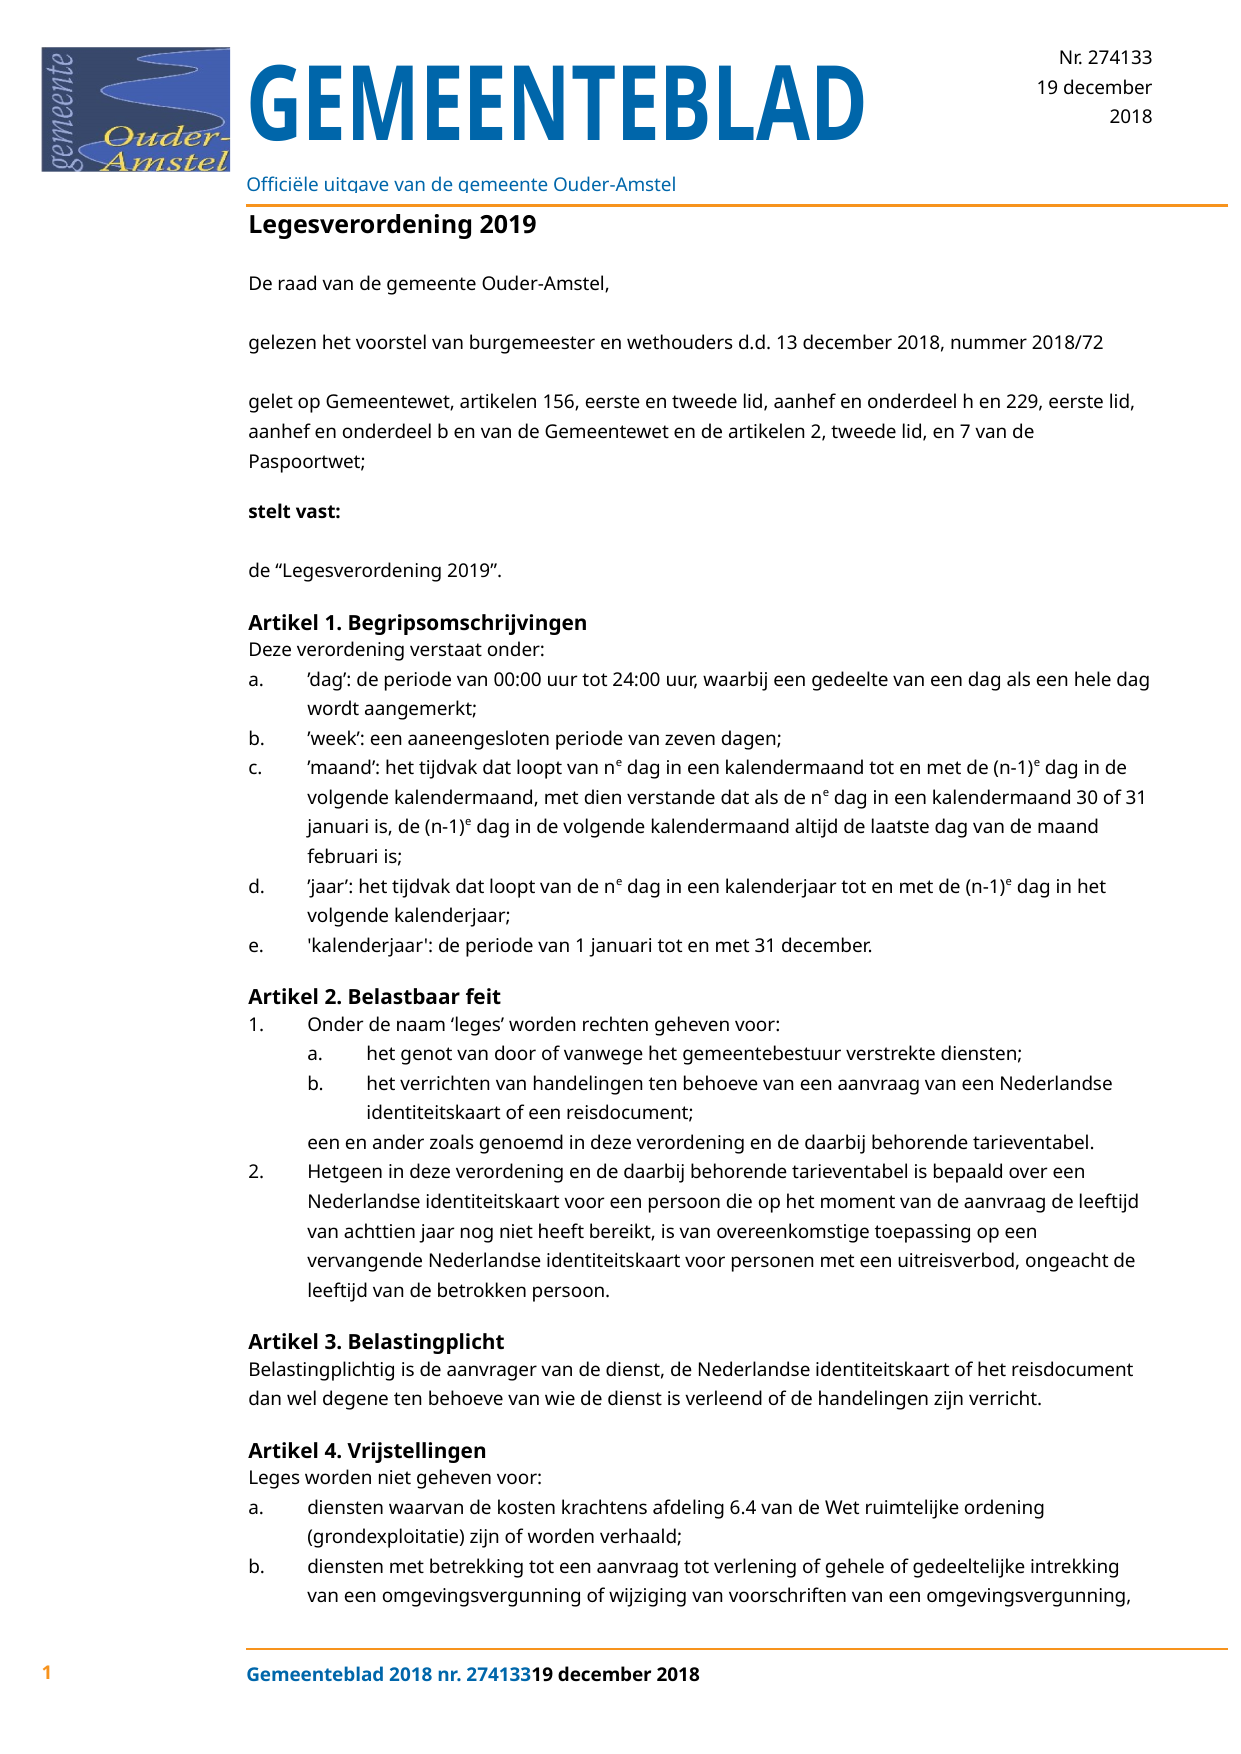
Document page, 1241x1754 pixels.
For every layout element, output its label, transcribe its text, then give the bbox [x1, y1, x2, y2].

text Artikel 3. Belastingplicht [248, 1327, 1152, 1356]
list Onder de naam ‘leges’ worden rechten geheven voor: [248, 1011, 1152, 1037]
list diensten waarvan de kosten krachtens afdeling 6.4 van de Wet ruimtelijke ordening (grondexploitatie) zijn of worden verhaald; [248, 1494, 1152, 1549]
list diensten met betrekking tot een aanvraag tot verlening of gehele of gedeeltelijke intrekking van een omgevingsvergunning of wijziging van voorschriften van een omgevingsvergunning, [248, 1553, 1152, 1608]
text de “Legesverordening 2019”. [248, 557, 1152, 583]
text Belastingplichtig is de aanvrager van de dienst, de Nederlandse identiteitskaart of het reisdocument dan wel degene ten behoeve van wie de dienst is verleend of de handelingen zijn verricht. [248, 1356, 1152, 1411]
text De raad van de gemeente Ouder-Amstel, [248, 270, 1152, 296]
list het genot van door of vanwege het gemeentebestuur verstrekte diensten; [307, 1040, 1152, 1066]
text Artikel 1. Begripsomschrijvingen [248, 608, 1152, 636]
text Leges worden niet geheven voor: [248, 1464, 1152, 1490]
text Artikel 4. Vrijstellingen [248, 1436, 1152, 1464]
list ’dag’: de periode van 00:00 uur tot 24:00 uur, waarbij een gedeelte van een dag als een hele dag wordt aangemerkt; [248, 666, 1152, 721]
text gelezen het voorstel van burgemeester en wethouders d.d. 13 december 2018, nummer 2018/72 [248, 329, 1152, 355]
text Artikel 2. Belastbaar feit [248, 982, 1152, 1011]
list een en ander zoals genoemd in deze verordening en de daarbij behorende tarieventabel. [248, 1129, 1152, 1155]
text Legesverordening 2019 [248, 207, 1152, 241]
list Hetgeen in deze verordening en de daarbij behorende tarieventabel is bepaald over een Nederlandse identiteitskaart voor een persoon die op het moment van de aanvraag de leeftijd van achttien jaar nog niet heeft bereikt, is van overeenkomstige toepassing op een vervangende Nederlandse identiteitskaart voor personen met een uitreisverbod, ongeacht de leeftijd van de betrokken persoon. [248, 1159, 1152, 1303]
text Deze verordening verstaat onder: [248, 636, 1152, 662]
list 'kalenderjaar': de periode van 1 januari tot en met 31 december. [248, 932, 1152, 958]
list ’maand’: het tijdvak dat loopt van ne dag in een kalendermaand tot en met de (n-1)e dag in de volgende kalendermaand, met dien verstande dat als de ne dag in een kalendermaand 30 of 31 januari is, de (n-1)e dag in de volgende kalendermaand altijd de laatste dag van de maand februari is; [248, 754, 1152, 869]
list ’week’: een aaneengesloten periode van zeven dagen; [248, 725, 1152, 751]
list ’jaar’: het tijdvak dat loopt van de ne dag in een kalenderjaar tot en met de (n-1)e dag in het volgende kalenderjaar; [248, 873, 1152, 928]
picture [41, 47, 231, 172]
list het verrichten van handelingen ten behoeve van een aanvraag van een Nederlandse identiteitskaart of een reisdocument; [307, 1070, 1152, 1125]
text gelet op Gemeentewet, artikelen 156, eerste en tweede lid, aanhef en onderdeel h en 229, eerste lid, aanhef en onderdeel b en van de Gemeentewet en de artikelen 2, tweede lid, en 7 van de Paspoortwet; [248, 389, 1152, 473]
text stelt vast: [248, 498, 1152, 524]
